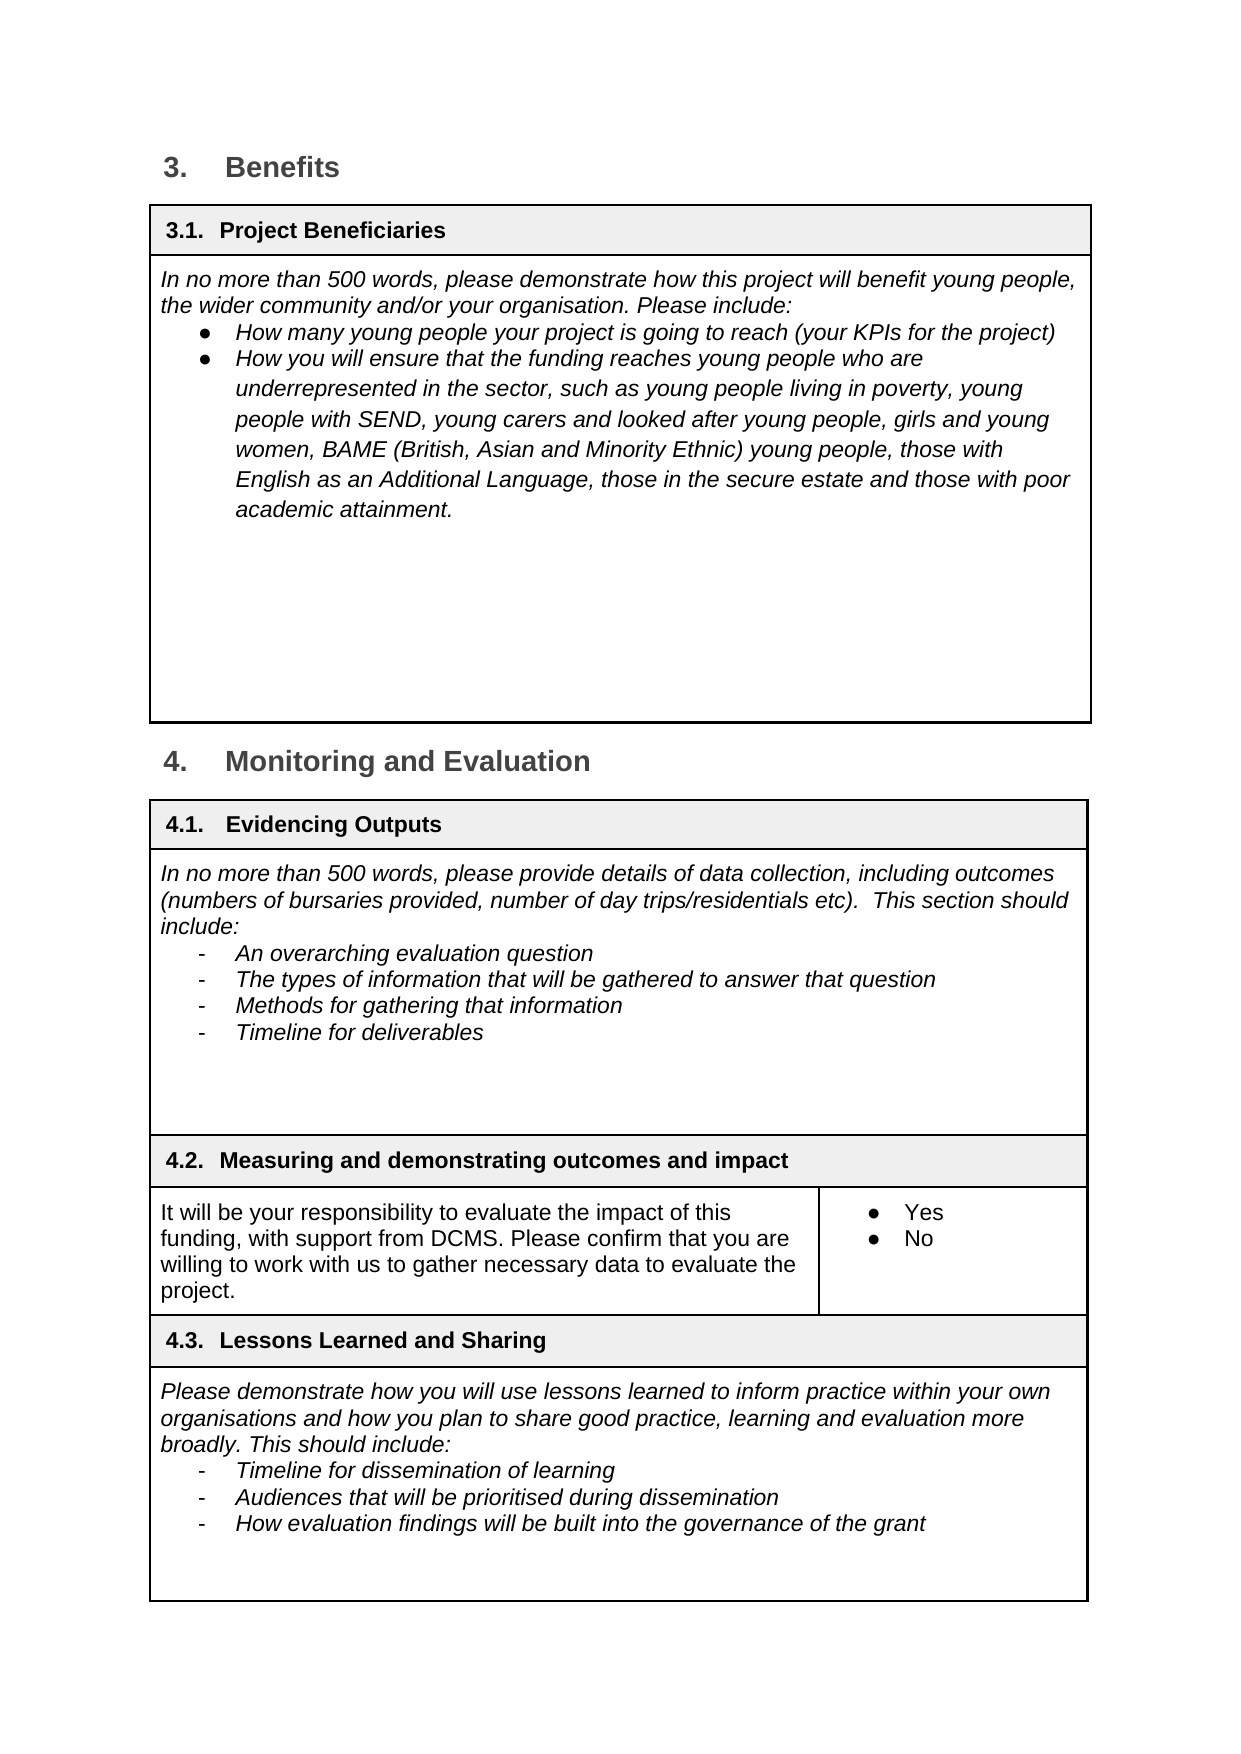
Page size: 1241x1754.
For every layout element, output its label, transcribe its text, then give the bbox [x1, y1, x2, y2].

table_cell Lessons Learned and Sharing [151, 1316, 1086, 1366]
table_cell In no more than 500 words, please demonstrate how this project will benefit young people, the wider community and/or your organisation. Please include: How many young people your project is going to reach (your KPIs for the project) How you will ensure that the funding reaches young people who are underrepresented in the sector, such as young people living in poverty, young people with SEND, young carers and looked after young people, girls and young women, BAME (British, Asian and Minority Ethnic) young people, those with English as an Additional Language, those in the secure estate and those with poor academic attainment. [151, 256, 1090, 721]
table_header Project Beneficiaries [151, 206, 1090, 254]
table_cell Measuring and demonstrating outcomes and impact [151, 1136, 1086, 1186]
table_cell Yes No [820, 1188, 1086, 1314]
table_cell In no more than 500 words, please provide details of data collection, including outcomes (numbers of bursaries provided, number of day trips/residentials etc). This section should include: An overarching evaluation question The types of information that will be gathered to answer that question Methods for gathering that information Timeline for deliverables [151, 850, 1086, 1134]
subtitle Benefits [187, 150, 1090, 183]
table_cell It will be your responsibility to evaluate the impact of this funding, with support from DCMS. Please confirm that you are willing to work with us to gather necessary data to evaluate the project. [151, 1188, 818, 1314]
table_cell Please demonstrate how you will use lessons learned to inform practice within your own organisations and how you plan to share good practice, learning and evaluation more broadly. This should include: Timeline for dissemination of learning Audiences that will be prioritised during dissemination How evaluation findings will be built into the governance of the grant [151, 1368, 1086, 1599]
subtitle Monitoring and Evaluation [187, 744, 1090, 778]
table_header Evidencing Outputs [151, 801, 1086, 848]
